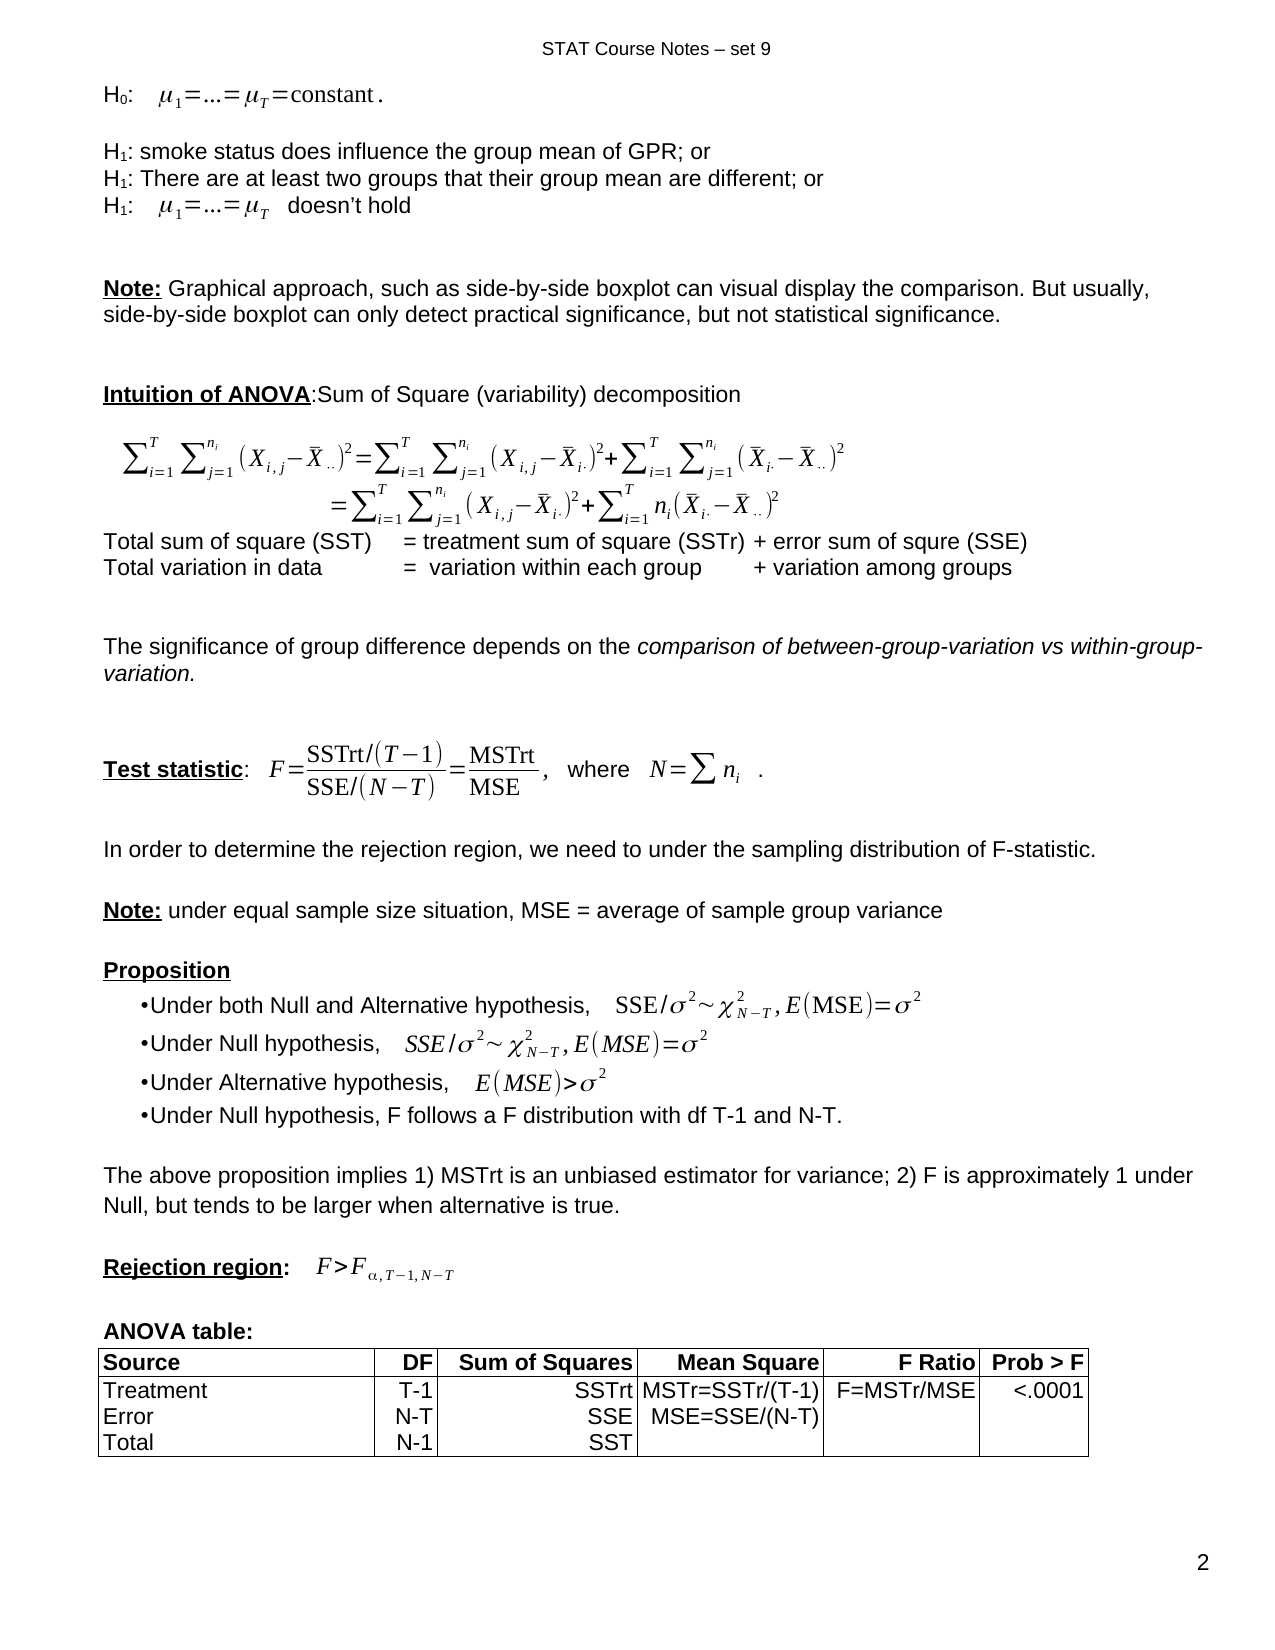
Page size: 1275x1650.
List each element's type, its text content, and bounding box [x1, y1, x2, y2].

list Under Alternative hypothesis, [141, 1065, 1209, 1098]
table_cell <.0001 [980, 1377, 1088, 1403]
text Proposition [103, 957, 1209, 983]
table_cell [824, 1403, 979, 1429]
table_cell [824, 1429, 979, 1456]
table_header Sum of Squares [438, 1349, 637, 1376]
text Total sum of square (SST) = treatment sum of square (SSTr) + error sum of squre (SSE) [103, 528, 1209, 554]
table_cell MSE=SSE/(N-T) [638, 1403, 823, 1429]
text H1: doesn’t hold [103, 191, 1209, 222]
table_cell SSTrt [438, 1377, 637, 1403]
table_cell [980, 1429, 1088, 1456]
list Under Null hypothesis, [141, 1026, 1209, 1061]
table_cell SST [438, 1429, 637, 1456]
table_cell N-T [375, 1403, 437, 1429]
table_cell SSE [438, 1403, 637, 1429]
table_cell T-1 [375, 1377, 437, 1403]
table_header Mean Square [638, 1349, 823, 1376]
text Note: under equal sample size situation, MSE = average of sample group variance [103, 897, 1209, 923]
table_header F Ratio [824, 1349, 979, 1376]
table_cell [980, 1403, 1088, 1429]
text The significance of group difference depends on the comparison of between-group-variation vs within-group-variation. [103, 633, 1209, 686]
table_header Source [99, 1349, 374, 1376]
text The above proposition implies 1) MSTrt is an unbiased estimator for variance; 2) F is approximately 1 under Null, but tends to be larger when alternative is true. [103, 1162, 1209, 1218]
table_cell F=MSTr/MSE [824, 1377, 979, 1403]
table_cell MSTr=SSTr/(T-1) [638, 1377, 823, 1403]
table_header Prob > F [980, 1349, 1088, 1376]
text ANOVA table: [103, 1318, 1209, 1344]
text Note: Graphical approach, such as side-by-side boxplot can visual display the comparison. But usually, side-by-side boxplot can only detect practical significance, but not statistical significance. [103, 275, 1209, 328]
text H0: [103, 81, 1209, 112]
table_cell Error [99, 1403, 374, 1429]
list Under both Null and Alternative hypothesis, [141, 987, 1209, 1022]
table_cell Treatment [99, 1377, 374, 1403]
text H1: smoke status does influence the group mean of GPR; or [103, 138, 1209, 165]
list Under Null hypothesis, F follows a F distribution with df T-1 and N-T. [141, 1102, 1209, 1128]
text Rejection region: [103, 1253, 1209, 1284]
text In order to determine the rejection region, we need to under the sampling distribution of F-statistic. [103, 836, 1209, 863]
table_header DF [375, 1349, 437, 1376]
table_cell [638, 1429, 823, 1456]
table_cell Total [99, 1429, 374, 1456]
text Test statistic:where. [103, 739, 1209, 802]
text Intuition of ANOVA:Sum of Square (variability) decomposition [103, 381, 1209, 407]
text H1: There are at least two groups that their group mean are different; or [103, 165, 1209, 191]
table_cell N-1 [375, 1429, 437, 1456]
text Total variation in data = variation within each group + variation among groups [103, 554, 1209, 581]
